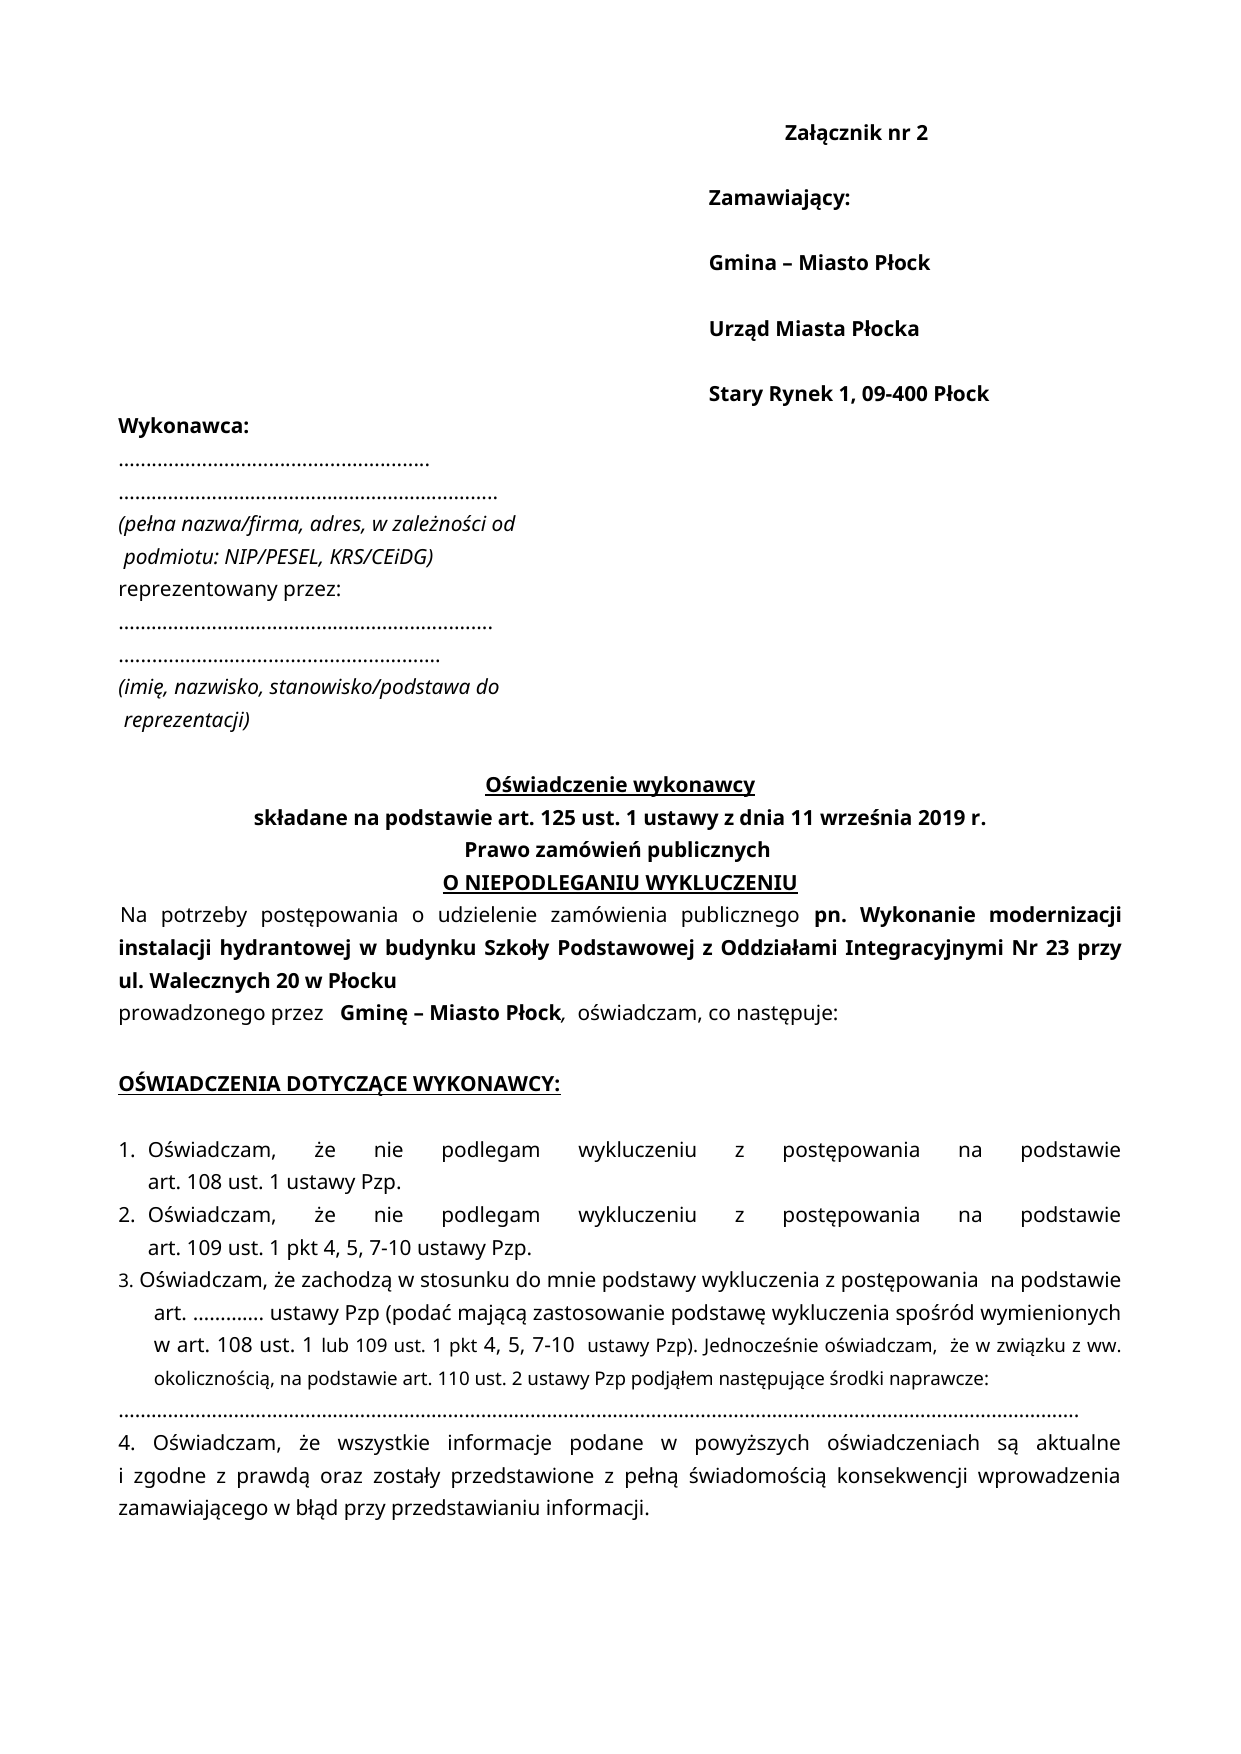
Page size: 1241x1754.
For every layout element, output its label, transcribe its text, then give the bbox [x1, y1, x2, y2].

text O NIEPODLEGANIU WYKLUCZENIU [118, 868, 1122, 896]
text OŚWIADCZENIA DOTYCZĄCE WYKONAWCY: [118, 1069, 1122, 1098]
text Prawo zamówień publicznych [118, 835, 1122, 864]
text Zamawiający: [118, 151, 1122, 212]
text Wykonawca: [118, 412, 1122, 440]
text reprezentowany przez: [118, 574, 1122, 603]
text 1. Oświadczam, że nie podlegam wykluczeniu z postępowania na podstawie art. 108 ust. 1 ustawy Pzp. [118, 1135, 1122, 1196]
text …………………………………………………………………………………………………………………………………………………………. [118, 1396, 1122, 1424]
text …..................................................... [118, 444, 1122, 473]
text (imię, nazwisko, stanowisko/podstawa do [118, 672, 1122, 701]
text podmiotu: NIP/PESEL, KRS/CEiDG) [118, 542, 1122, 570]
text (pełna nazwa/firma, adres, w zależności od [118, 509, 1122, 538]
text Urząd Miasta Płocka [118, 281, 1122, 342]
text prowadzonego przez Gminę – Miasto Płock, oświadczam, co następuje: [118, 998, 1122, 1027]
text 2. Oświadczam, że nie podlegam wykluczeniu z postępowania na podstawie art. 109 ust. 1 pkt 4, 5, 7-10 ustawy Pzp. [118, 1200, 1122, 1261]
text reprezentacji) [118, 705, 1122, 733]
text Stary Rynek 1, 09-400 Płock [118, 346, 1122, 407]
text 3. Oświadczam, że zachodzą w stosunku do mnie podstawy wykluczenia z postępowania na podstawie art. …………. ustawy Pzp (podać mającą zastosowanie podstawę wykluczenia spośród wymienionych w art. 108 ust. 1 lub 109 ust. 1 pkt 4, 5, 7-10 ustawy Pzp). Jednocześnie oświadczam, że w związku z ww. okolicznością, na podstawie art. 110 ust. 2 ustawy Pzp podjąłem następujące środki naprawcze: [118, 1265, 1122, 1391]
text składane na podstawie art. 125 ust. 1 ustawy z dnia 11 września 2019 r. [118, 803, 1122, 831]
text Gmina – Miasto Płock [118, 216, 1122, 277]
text Oświadczenie wykonawcy [118, 770, 1122, 799]
text ……………………………………………................. [118, 607, 1122, 636]
text …………………………………………………............ [118, 477, 1122, 505]
text 4. Oświadczam, że wszystkie informacje podane w powyższych oświadczeniach są aktualne i zgodne z prawdą oraz zostały przedstawione z pełną świadomością konsekwencji wprowadzenia zamawiającego w błąd przy przedstawianiu informacji. [118, 1428, 1122, 1522]
text .............……….................................... [118, 640, 1122, 668]
text Na potrzeby postępowania o udzielenie zamówienia publicznego pn. Wykonanie modernizacji instalacji hydrantowej w budynku Szkoły Podstawowej z Oddziałami Integracyjnymi Nr 23 przy ul. Walecznych 20 w Płocku [118, 901, 1122, 994]
text Załącznik nr 2 [118, 118, 1122, 147]
